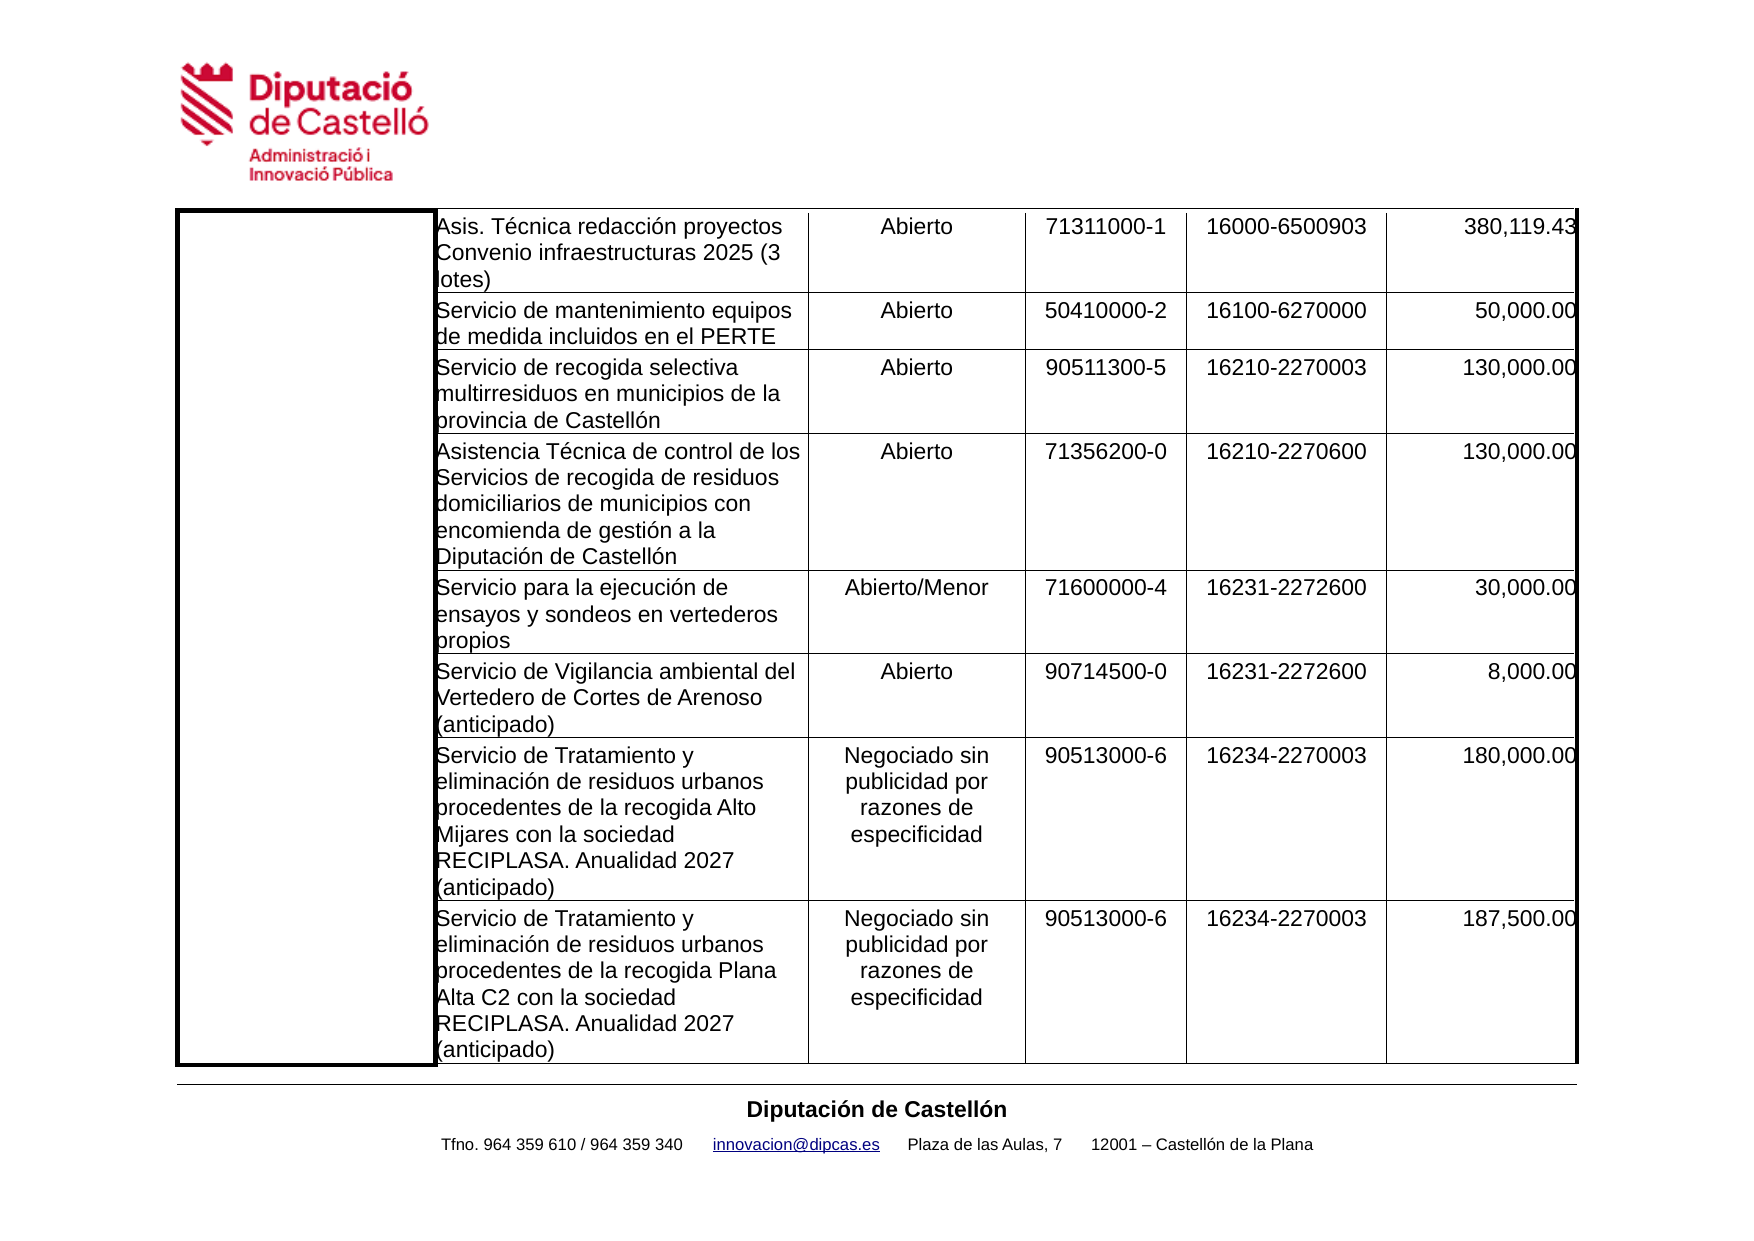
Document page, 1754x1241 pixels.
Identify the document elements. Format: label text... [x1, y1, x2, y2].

table_cell Abierto [809, 350, 1025, 433]
table_cell 380.119,43 [1386, 208, 1575, 292]
table_cell Abierto [809, 434, 1025, 569]
table_cell Asis. Técnica redacción proyectos Convenio infraestructuras 2025 (3 lotes) [438, 209, 808, 292]
table_cell 180.000,00 [1387, 737, 1575, 900]
table_cell 187.500,00 [1387, 900, 1575, 1063]
table_cell 16210-2270003 [1187, 350, 1386, 433]
table_cell 30.000,00 [1387, 570, 1575, 653]
table_cell 16234-2270003 [1187, 738, 1386, 900]
table_cell Abierto [809, 654, 1025, 737]
table_cell 90714500-0 [1026, 654, 1186, 737]
table_cell Servicio de mantenimiento equipos de medida incluidos en el PERTE [438, 293, 808, 349]
table_cell Asistencia Técnica de control de los Servicios de recogida de residuos domiciliarios de municipios con encomienda de gestión a la Diputación de Castellón [438, 434, 808, 569]
table_cell Abierto [808, 209, 1025, 292]
table_cell 90513000-6 [1026, 738, 1186, 900]
table_cell Negociado sin publicidad por razones de especificidad [809, 901, 1025, 1063]
table_cell Abierto [809, 293, 1025, 349]
table_cell 71600000-4 [1026, 571, 1186, 653]
picture [175, 54, 440, 195]
table_cell Servicio para la ejecución de ensayos y sondeos en vertederos propios [438, 571, 808, 653]
table_cell 16231-2272600 [1187, 571, 1386, 653]
table_cell 71356200-0 [1026, 434, 1186, 569]
table_cell Servicio de Tratamiento y eliminación de residuos urbanos procedentes de la recogida Plana Alta C2 con la sociedad RECIPLASA. Anualidad 2027 (anticipado) [438, 901, 808, 1063]
table_cell Servicio de Vigilancia ambiental del Vertedero de Cortes de Arenoso (anticipado) [438, 654, 808, 737]
table_cell 90511300-5 [1026, 350, 1186, 433]
table_cell 16231-2272600 [1187, 654, 1386, 737]
table_cell Abierto/Menor [809, 571, 1025, 653]
table_cell Servicio de Tratamiento y eliminación de residuos urbanos procedentes de la recogida Alto Mijares con la sociedad RECIPLASA. Anualidad 2027 (anticipado) [438, 738, 808, 900]
table_cell 50410000-2 [1026, 293, 1186, 349]
table_cell Negociado sin publicidad por razones de especificidad [809, 738, 1025, 900]
table_cell 50.000,00 [1387, 292, 1575, 349]
table_cell 16100-6270000 [1187, 293, 1386, 349]
table_cell 16210-2270600 [1187, 434, 1386, 569]
table_cell 16234-2270003 [1187, 901, 1386, 1063]
table_cell 16000-6500903 [1186, 209, 1386, 292]
table_cell 71311000-1 [1025, 209, 1186, 292]
table_cell 130.000,00 [1387, 433, 1575, 569]
table_cell 130.000,00 [1387, 349, 1575, 433]
table_cell Servicio de recogida selectiva multirresiduos en municipios de la provincia de Castellón [438, 350, 808, 433]
table_cell 8.000,00 [1387, 653, 1575, 737]
table_cell 90513000-6 [1026, 901, 1186, 1063]
